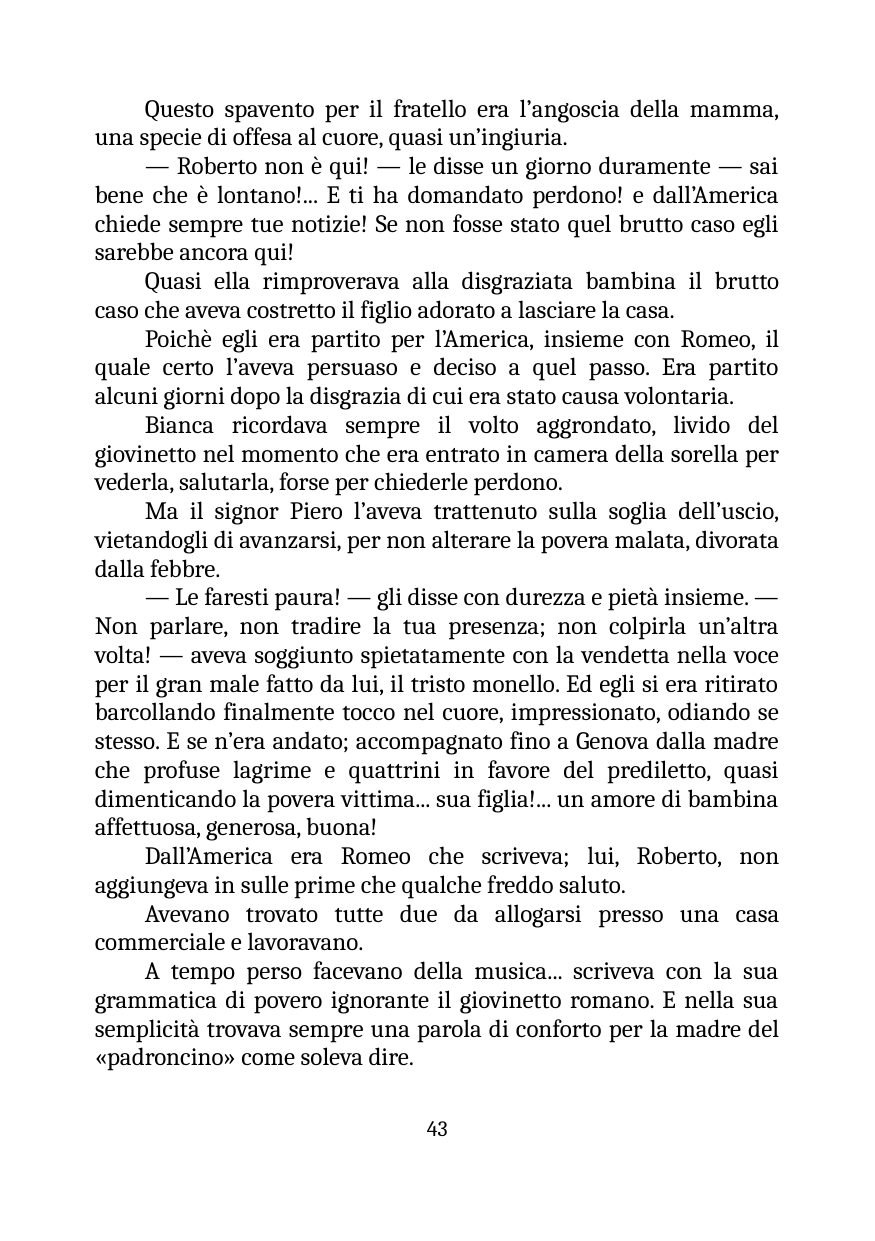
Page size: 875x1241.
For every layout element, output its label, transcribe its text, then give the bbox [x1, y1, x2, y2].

text — Roberto non è qui! — le disse un giorno duramente — sai bene che è lontano!... E ti ha domandato perdono! e dall’America chiede sempre tue notizie! Se non fosse stato quel brutto caso egli sarebbe ancora qui! [94, 152, 779, 267]
text Questo spavento per il fratello era l’angoscia della mamma, una specie di offesa al cuore, quasi un’ingiuria. [94, 94, 779, 152]
text — Le faresti paura! — gli disse con durezza e pietà insieme. — Non parlare, non tradire la tua presenza; non colpirla un’altra volta! — aveva soggiunto spietatamente con la vendetta nella voce per il gran male fatto da lui, il tristo monello. Ed egli si era ritirato barcollando finalmente tocco nel cuore, impressionato, odiando se stesso. E se n’era andato; accompagnato fino a Genova dalla madre che profuse lagrime e quattrini in favore del prediletto, quasi dimenticando la povera vittima... sua figlia!... un amore di bambina affettuosa, generosa, buona! [94, 583, 779, 842]
text Avevano trovato tutte due da allogarsi presso una casa commerciale e lavoravano. [94, 899, 779, 957]
text Dall’America era Romeo che scriveva; lui, Roberto, non aggiungeva in sulle prime che qualche freddo saluto. [94, 842, 779, 899]
text Poichè egli era partito per l’America, insieme con Romeo, il quale certo l’aveva persuaso e deciso a quel passo. Era partito alcuni giorni dopo la disgrazia di cui era stato causa volontaria. [94, 324, 779, 411]
text Ma il signor Piero l’aveva trattenuto sulla soglia dell’uscio, vietandogli di avanzarsi, per non alterare la povera malata, divorata dalla febbre. [94, 497, 779, 583]
text A tempo perso facevano della musica... scriveva con la sua grammatica di povero ignorante il giovinetto romano. E nella sua semplicità trovava sempre una parola di conforto per la madre del «padroncino» come soleva dire. [94, 957, 779, 1072]
text Bianca ricordava sempre il volto aggrondato, livido del giovinetto nel momento che era entrato in camera della sorella per vederla, salutarla, forse per chiederle perdono. [94, 411, 779, 497]
text Quasi ella rimproverava alla disgraziata bambina il brutto caso che aveva costretto il figlio adorato a lasciare la casa. [94, 267, 779, 324]
